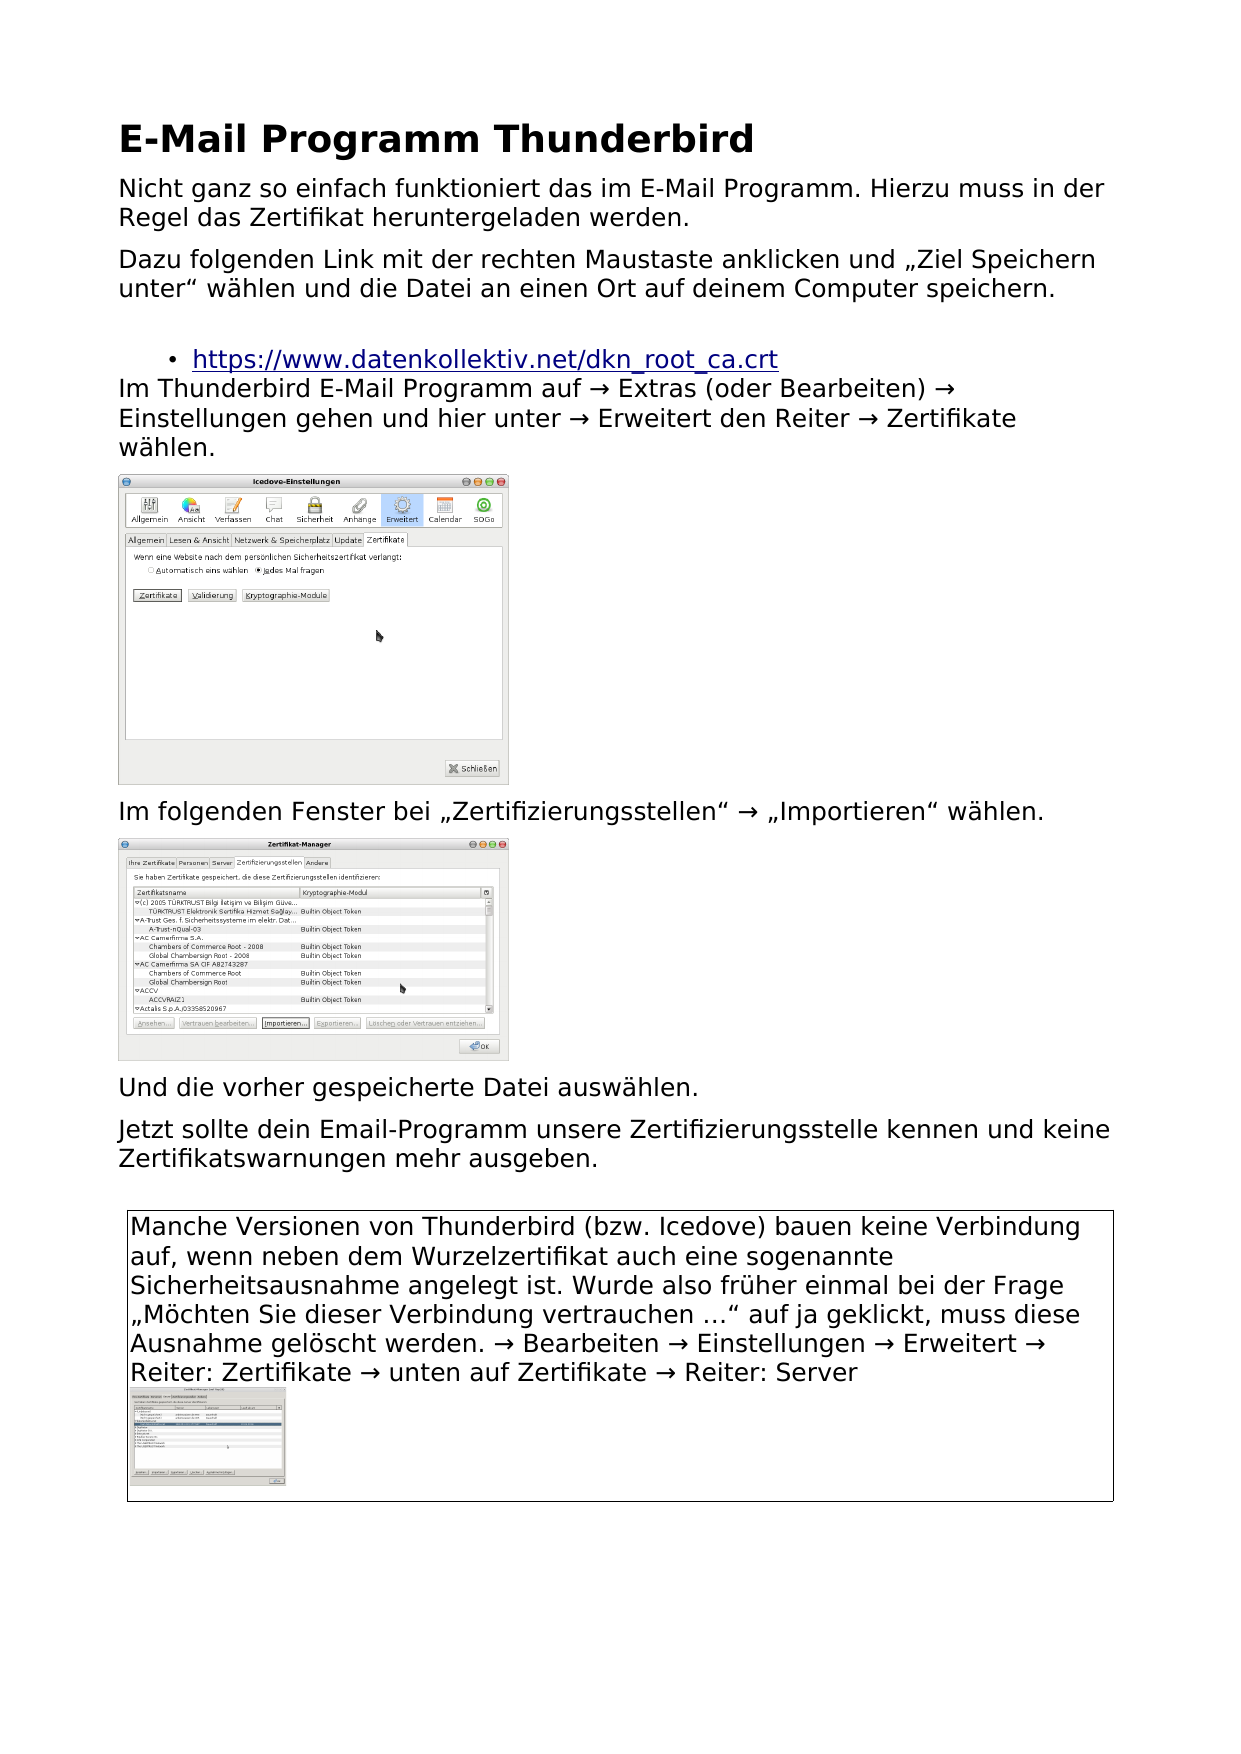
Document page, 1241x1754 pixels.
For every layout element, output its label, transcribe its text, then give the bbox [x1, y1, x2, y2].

text Jetzt sollte dein Email-Programm unsere Zertifizierungsstelle kennen und keine Zertifikatswarnungen mehr ausgeben. [118, 1115, 1122, 1173]
picture [129, 1387, 287, 1486]
subtitle E-Mail Programm Thunderbird [118, 118, 1122, 162]
list https://www.datenkollektiv.net/dkn_root_ca.crt [177, 345, 1122, 374]
text Dazu folgenden Link mit der rechten Maustaste anklicken und „Ziel Speichern unter“ wählen und die Datei an einen Ort auf deinem Computer speichern. [118, 245, 1122, 303]
picture [118, 838, 509, 1061]
text Im folgenden Fenster bei „Zertifizierungsstellen“ → „Importieren“ wählen. [118, 797, 1122, 826]
picture [118, 474, 509, 785]
text Im Thunderbird E-Mail Programm auf → Extras (oder Bearbeiten) → Einstellungen gehen und hier unter → Erweitert den Reiter → Zertifikate wählen. [118, 374, 1122, 462]
text Und die vorher gespeicherte Datei auswählen. [118, 1073, 1122, 1103]
table_header Manche Versionen von Thunderbird (bzw. Icedove) bauen keine Verbindung auf, wenn neben dem Wurzelzertifikat auch eine sogenannte Sicherheitsausnahme angelegt ist. Wurde also früher einmal bei der Frage „Möchten Sie dieser Verbindung vertrauchen …“ auf ja geklickt, muss diese Ausnahme gelöscht werden. → Bearbeiten → Einstellungen → Erweitert → Reiter: Zertifikate → unten auf Zertifikate → Reiter: Server [128, 1211, 1113, 1501]
text Nicht ganz so einfach funktioniert das im E-Mail Programm. Hierzu muss in der Regel das Zertifikat heruntergeladen werden. [118, 174, 1122, 233]
